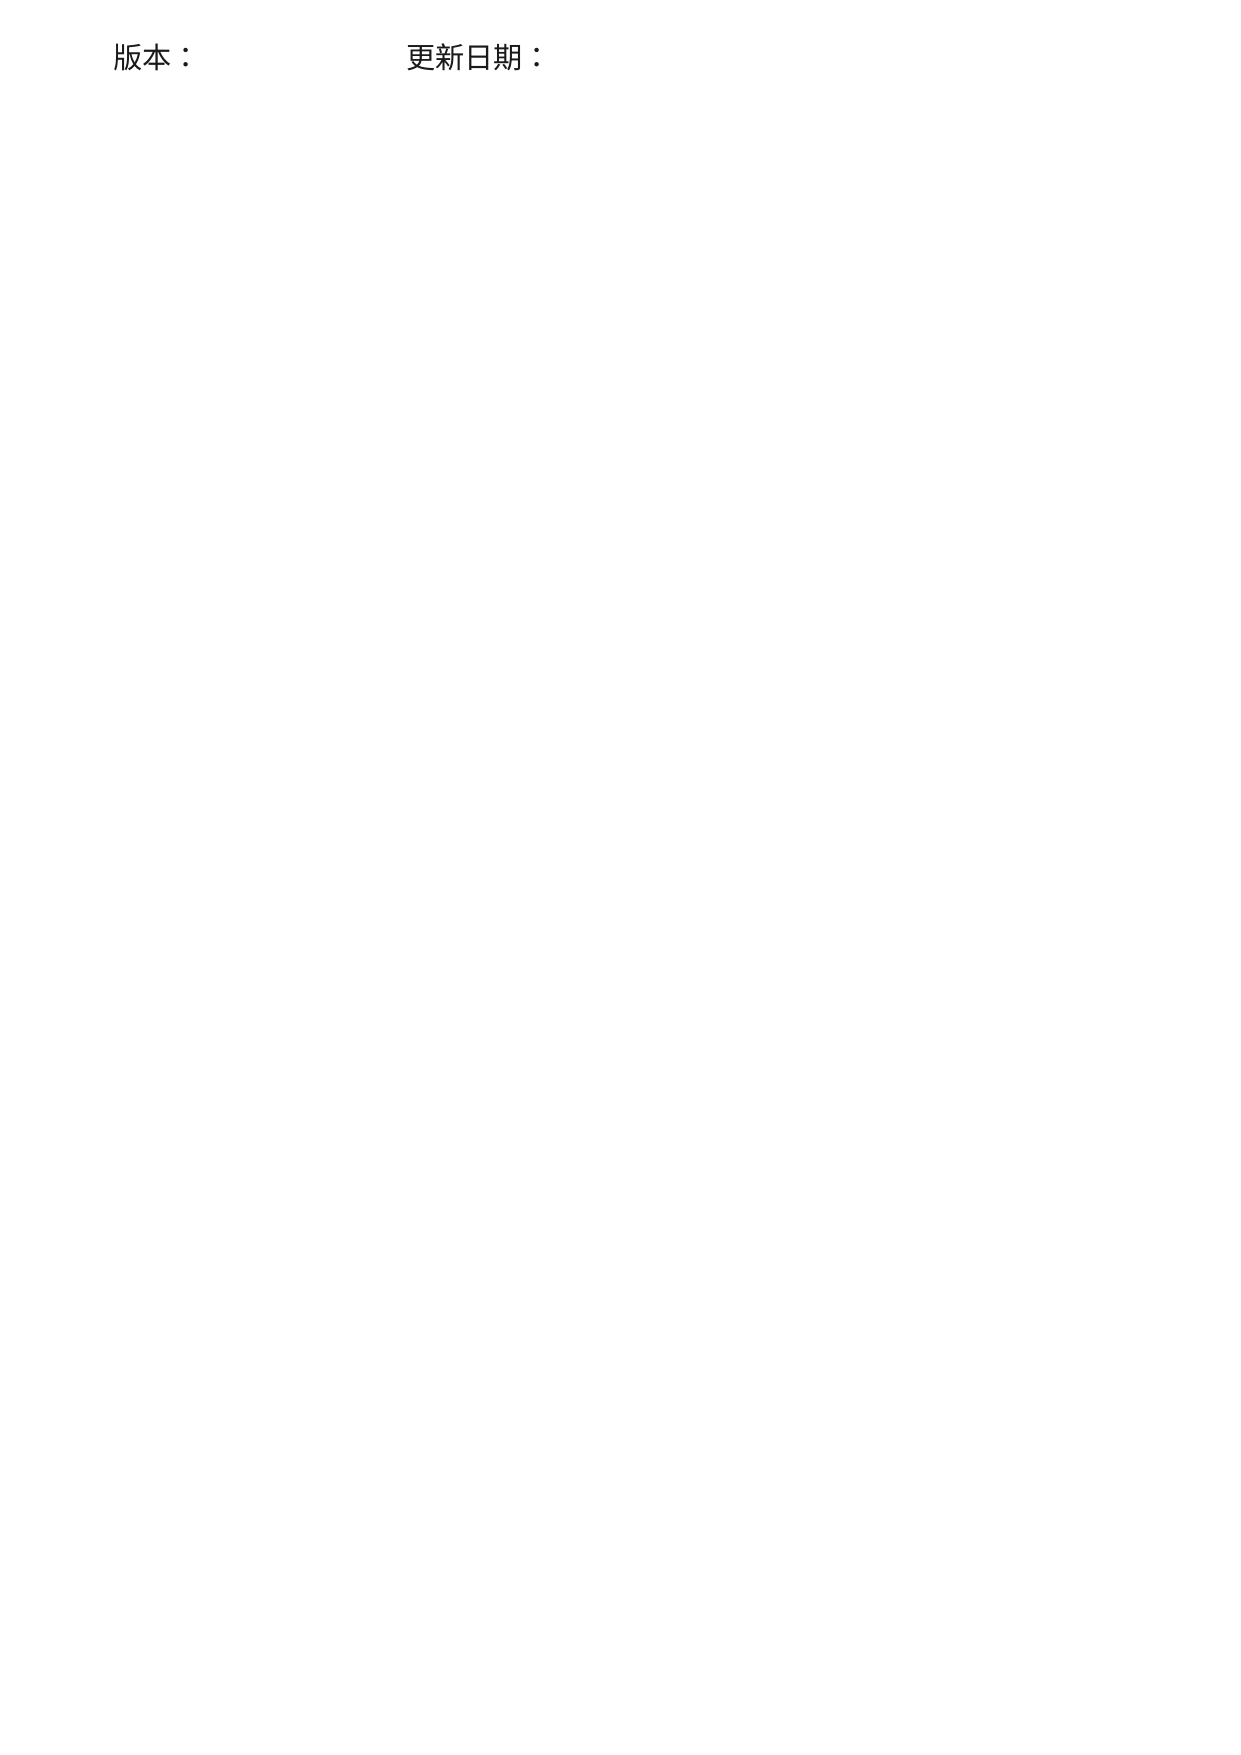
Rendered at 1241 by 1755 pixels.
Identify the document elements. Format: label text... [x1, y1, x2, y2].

text 版本： 更新日期： [113, 37, 1145, 77]
